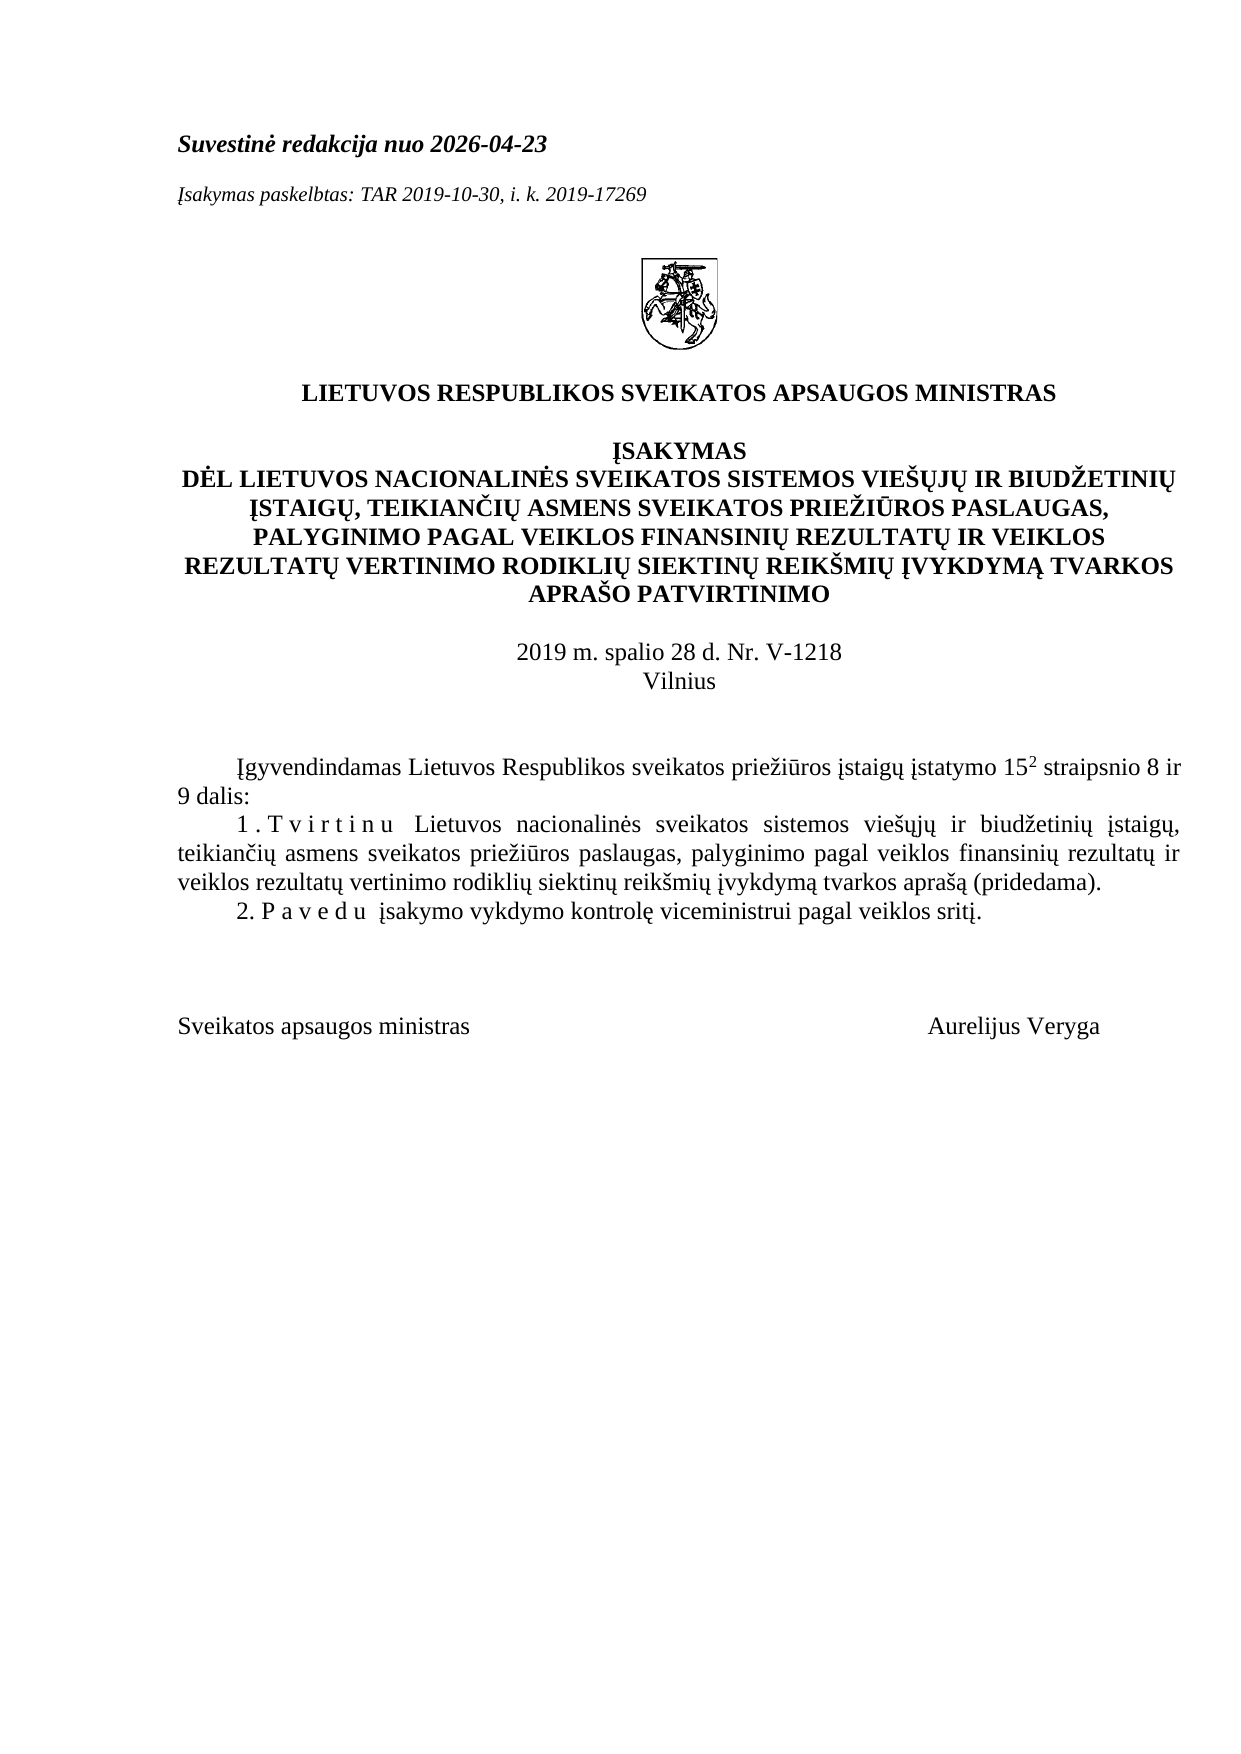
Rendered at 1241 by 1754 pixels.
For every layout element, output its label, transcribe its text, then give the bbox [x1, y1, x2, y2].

text Vilnius [177, 666, 1181, 694]
text Sveikatos apsaugos ministras Aurelijus Veryga [177, 1011, 1181, 1039]
text 2019 m. spalio 28 d. Nr. V-1218 [177, 637, 1181, 666]
text 2. Pavedu įsakymo vykdymo kontrolę viceministrui pagal veiklos sritį. [177, 896, 1181, 924]
text Įsakymas paskelbtas: TAR 2019-10-30, i. k. 2019-17269 [177, 182, 1181, 206]
text Suvestinė redakcija nuo 2026-04-23 [177, 129, 1181, 158]
text 1.Tvirtinu Lietuvos nacionalinės sveikatos sistemos viešųjų ir biudžetinių įstaigų, teikiančių asmens sveikatos priežiūros paslaugas, palyginimo pagal veiklos finansinių rezultatų ir veiklos rezultatų vertinimo rodiklių siektinų reikšmių įvykdymą tvarkos aprašą (pridedama). [177, 809, 1181, 896]
text ĮSAKYMAS [177, 436, 1181, 464]
text DĖL LIETUVOS NACIONALINĖS SVEIKATOS SISTEMOS VIEŠŲJŲ IR BIUDŽETINIŲ ĮSTAIGŲ, TEIKIANČIŲ ASMENS SVEIKATOS PRIEŽIŪROS PASLAUGAS, PALYGINIMO PAGAL VEIKLOS FINANSINIŲ REZULTATŲ IR VEIKLOS REZULTATŲ VERTINIMO RODIKLIŲ SIEKTINŲ REIKŠMIŲ ĮVYKDYMĄ TVARKOS APRAŠO PATVIRTINIMO [177, 464, 1181, 608]
text Įgyvendindamas Lietuvos Respublikos sveikatos priežiūros įstaigų įstatymo 152 straipsnio 8 ir 9 dalis: [177, 752, 1181, 809]
text LIETUVOS RESPUBLIKOS SVEIKATOS APSAUGOS MINISTRAS [177, 378, 1181, 407]
